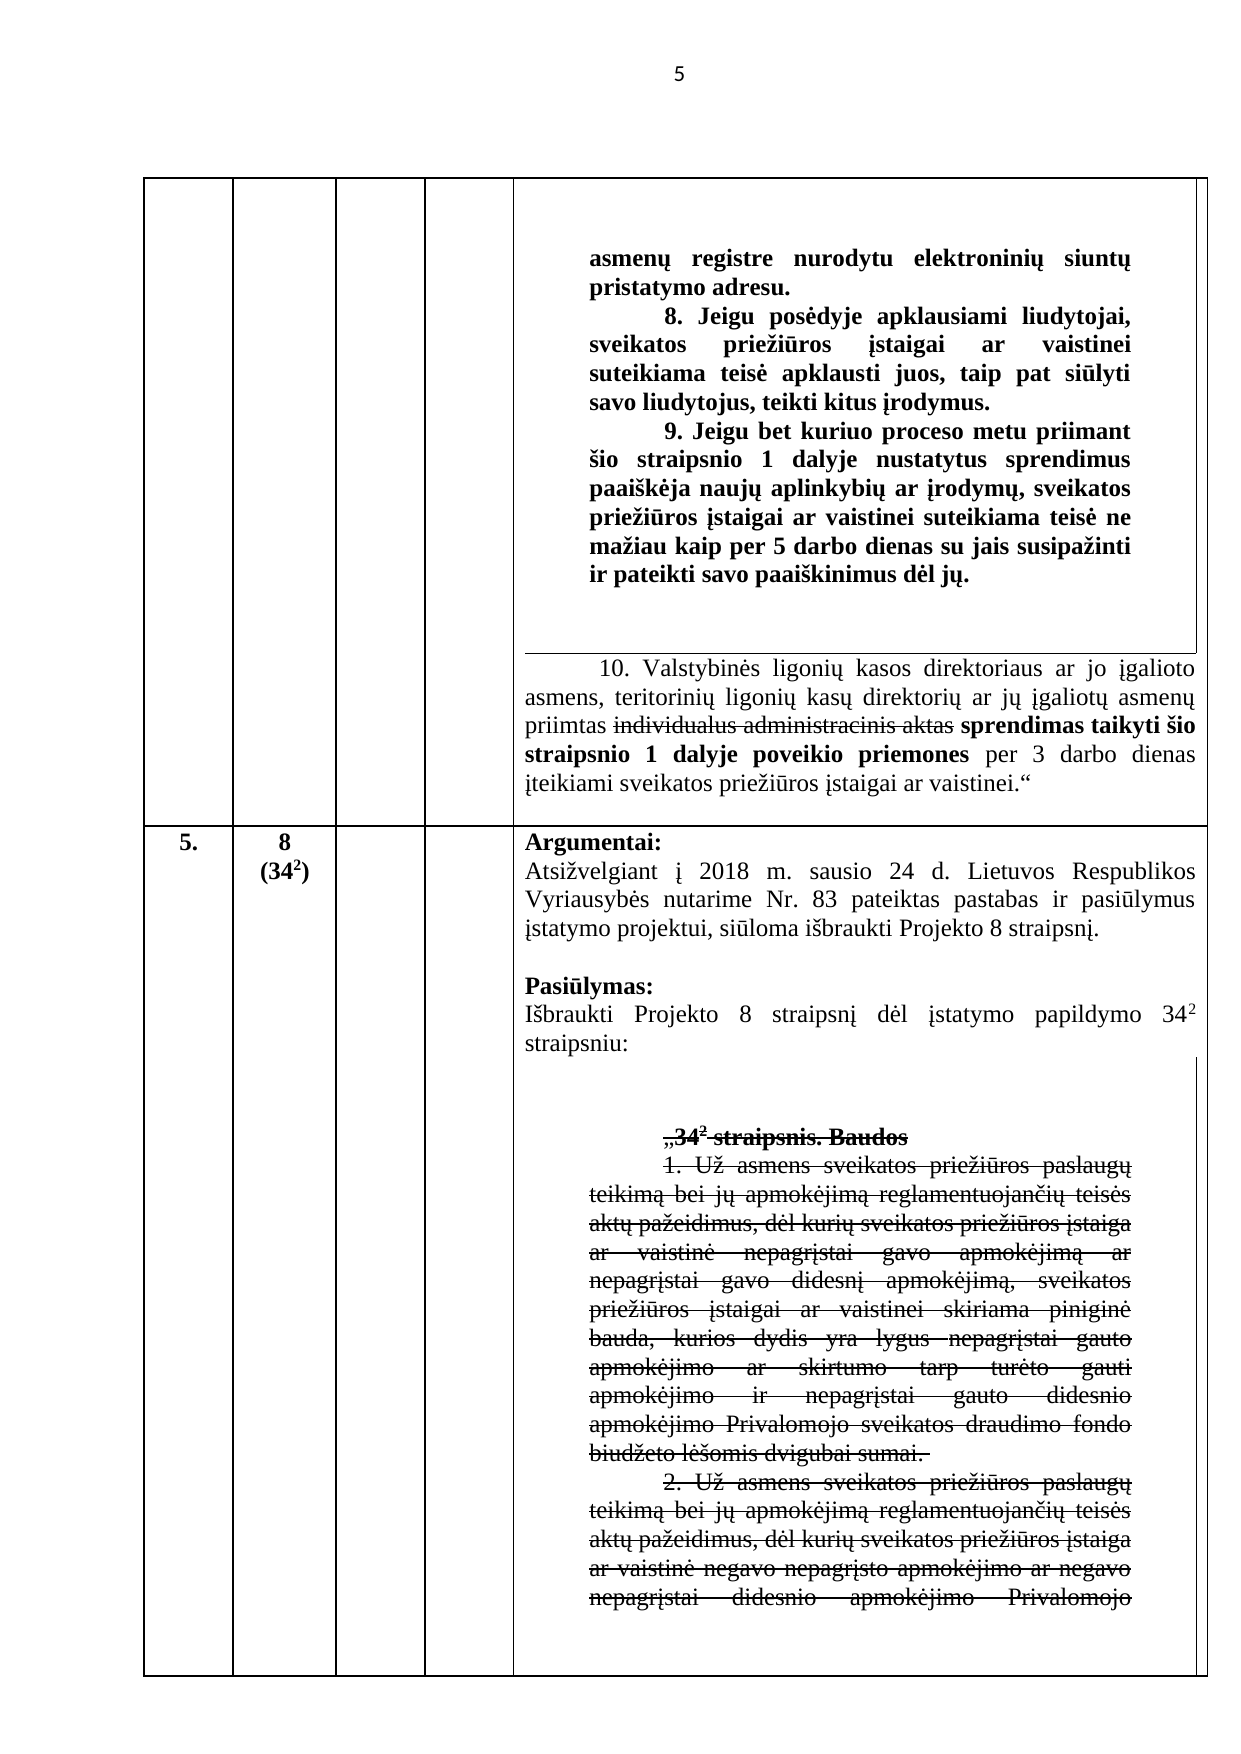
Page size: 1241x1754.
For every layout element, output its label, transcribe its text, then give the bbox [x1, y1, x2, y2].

table_cell Argumentai: Atsižvelgiant į 2018 m. sausio 24 d. Lietuvos Respublikos Vyriausybės nutarime Nr. 83 pateiktas pastabas ir pasiūlymus įstatymo projektui, siūloma išbraukti Projekto 8 straipsnį. Pasiūlymas: Išbraukti Projekto 8 straipsnį dėl įstatymo papildymo 342 straipsniu: „342 straipsnis. Baudos 1. Už asmens sveikatos priežiūros paslaugų teikimą bei jų apmokėjimą reglamentuojančių teisės aktų pažeidimus, dėl kurių sveikatos priežiūros įstaiga ar vaistinė nepagrįstai gavo apmokėjimą ar nepagrįstai gavo didesnį apmokėjimą, sveikatos priežiūros įstaigai ar vaistinei skiriama piniginė bauda, kurios dydis yra lygus nepagrįstai gauto apmokėjimo ar skirtumo tarp turėto gauti apmokėjimo ir nepagrįstai gauto didesnio apmokėjimo Privalomojo sveikatos draudimo fondo biudžeto lėšomis dvigubai sumai. 2. Už asmens sveikatos priežiūros paslaugų teikimą bei jų apmokėjimą reglamentuojančių teisės aktų pažeidimus, dėl kurių sveikatos priežiūros įstaiga ar vaistinė negavo nepagrįsto apmokėjimo ar negavo nepagrįstai didesnio apmokėjimo Privalomojo [514, 827, 1207, 1675]
table_cell [426, 827, 513, 1675]
table_cell [234, 179, 335, 825]
table_cell [145, 179, 232, 825]
table_cell 8 (342) [234, 827, 335, 1675]
table_cell asmenų registre nurodytu elektroninių siuntų pristatymo adresu. 8. Jeigu posėdyje apklausiami liudytojai, sveikatos priežiūros įstaigai ar vaistinei suteikiama teisė apklausti juos, taip pat siūlyti savo liudytojus, teikti kitus įrodymus. 9. Jeigu bet kuriuo proceso metu priimant šio straipsnio 1 dalyje nustatytus sprendimus paaiškėja naujų aplinkybių ar įrodymų, sveikatos priežiūros įstaigai ar vaistinei suteikiama teisė ne mažiau kaip per 5 darbo dienas su jais susipažinti ir pateikti savo paaiškinimus dėl jų. 10. Valstybinės ligonių kasos direktoriaus ar jo įgalioto asmens, teritorinių ligonių kasų direktorių ar jų įgaliotų asmenų priimtas individualus administracinis aktas sprendimas taikyti šio straipsnio 1 dalyje poveikio priemones per 3 darbo dienas įteikiami sveikatos priežiūros įstaigai ar vaistinei.“ [514, 179, 1207, 825]
table_cell 5. [145, 827, 232, 1675]
table_cell [337, 179, 424, 825]
table_cell [337, 827, 424, 1675]
table_cell [426, 179, 513, 825]
